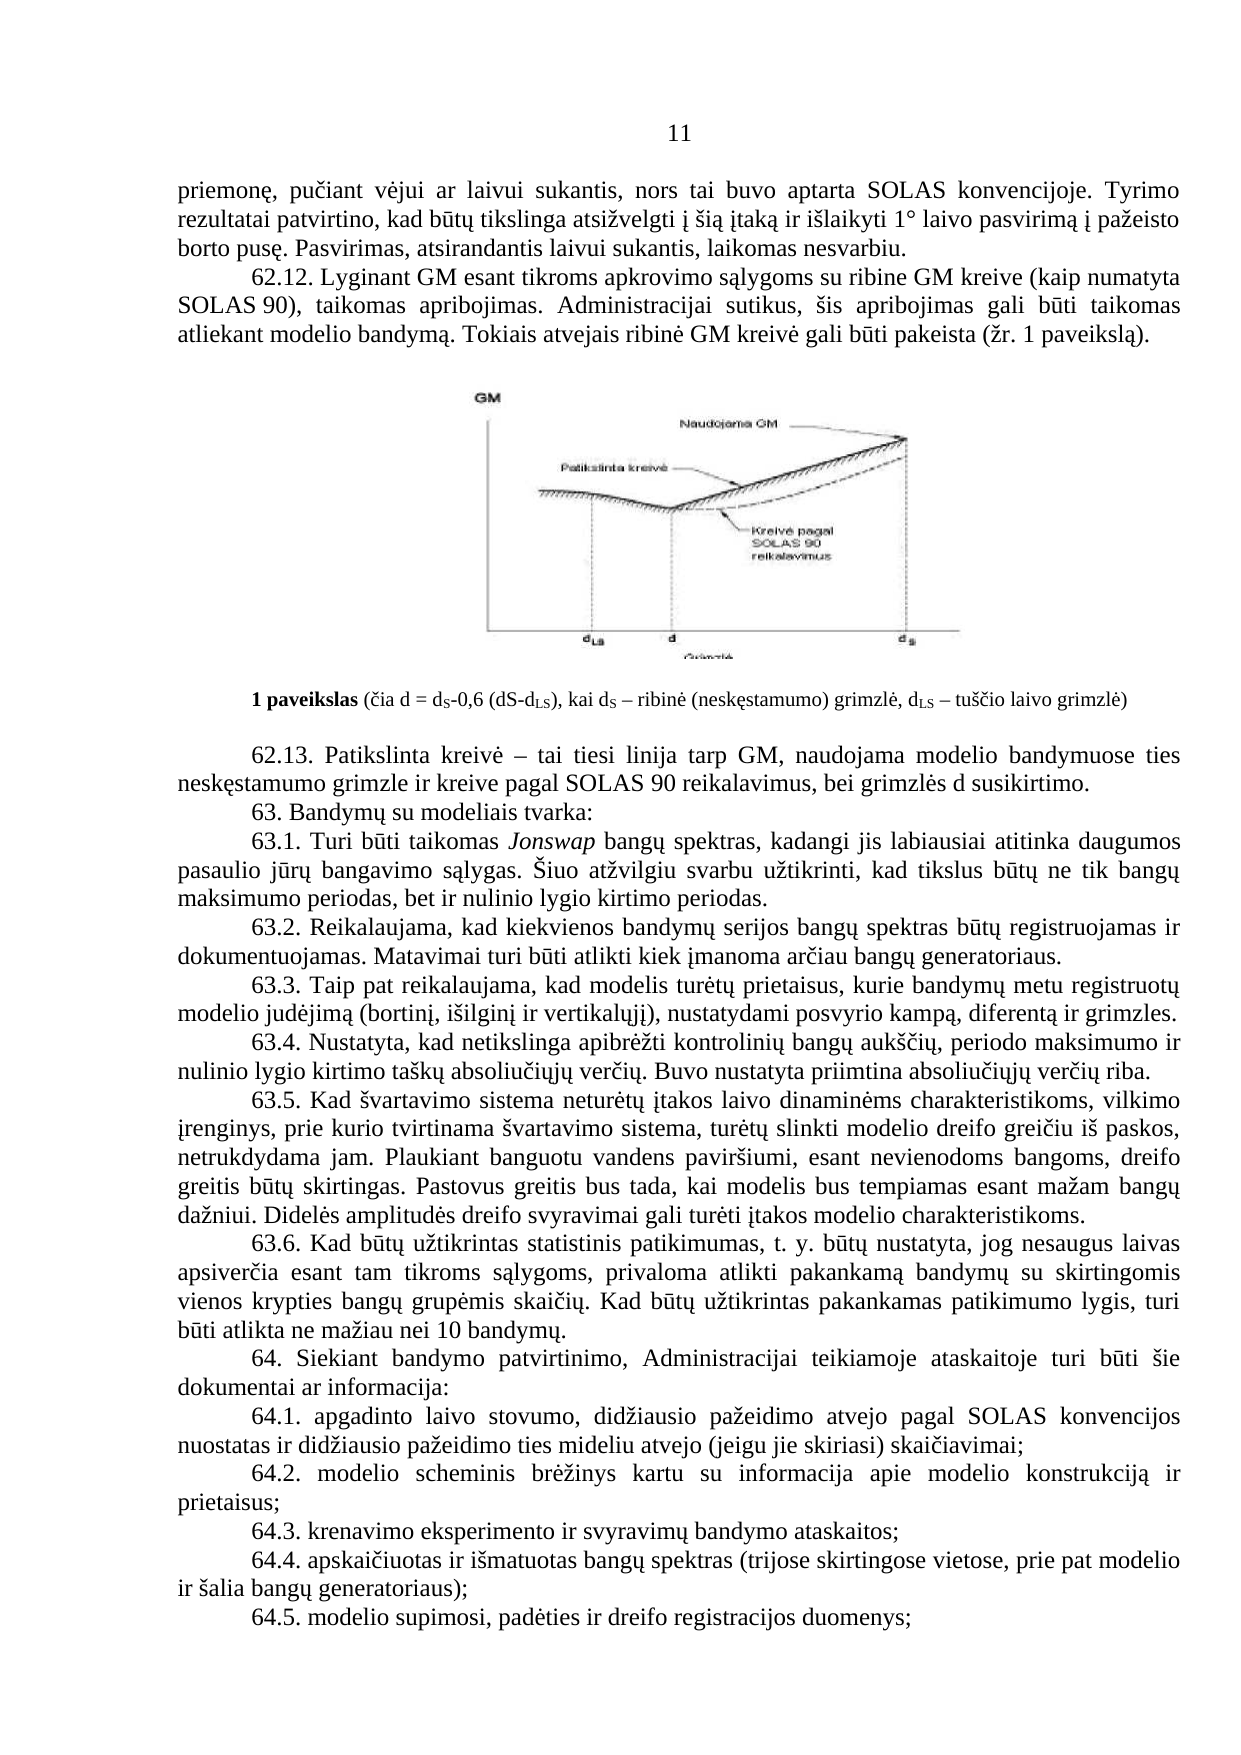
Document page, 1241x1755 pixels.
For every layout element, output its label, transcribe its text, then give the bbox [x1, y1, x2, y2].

text 64.2. modelio scheminis brėžinys kartu su informacija apie modelio konstrukciją ir prietaisus; [177, 1458, 1181, 1516]
text 64.4. apskaičiuotas ir išmatuotas bangų spektras (trijose skirtingose vietose, prie pat modelio ir šalia bangų generatoriaus); [177, 1545, 1181, 1602]
text 63. Bandymų su modeliais tvarka: [177, 797, 1181, 826]
text 1 paveikslas (čia d = dS-0,6 (dS-dLS), kai dS – ribinė (neskęstamumo) grimzlė, dLS – tuščio laivo grimzlė) [177, 687, 1181, 711]
text 63.1. Turi būti taikomas Jonswap bangų spektras, kadangi jis labiausiai atitinka daugumos pasaulio jūrų bangavimo sąlygas. Šiuo atžvilgiu svarbu užtikrinti, kad tikslus būtų ne tik bangų maksimumo periodas, bet ir nulinio lygio kirtimo periodas. [177, 826, 1181, 912]
text 64. Siekiant bandymo patvirtinimo, Administracijai teikiamoje ataskaitoje turi būti šie dokumentai ar informacija: [177, 1343, 1181, 1401]
text 63.3. Taip pat reikalaujama, kad modelis turėtų prietaisus, kurie bandymų metu registruotų modelio judėjimą (bortinį, išilginį ir vertikalųjį), nustatydami posvyrio kampą, diferentą ir grimzles. [177, 970, 1181, 1027]
text 63.4. Nustatyta, kad netikslinga apibrėžti kontrolinių bangų aukščių, periodo maksimumo ir nulinio lygio kirtimo taškų absoliučiųjų verčių. Buvo nustatyta priimtina absoliučiųjų verčių riba. [177, 1027, 1181, 1085]
text 64.5. modelio supimosi, padėties ir dreifo registracijos duomenys; [177, 1602, 1181, 1631]
text 63.2. Reikalaujama, kad kiekvienos bandymų serijos bangų spektras būtų registruojamas ir dokumentuojamas. Matavimai turi būti atlikti kiek įmanoma arčiau bangų generatoriaus. [177, 912, 1181, 970]
text 63.6. Kad būtų užtikrintas statistinis patikimumas, t. y. būtų nustatyta, jog nesaugus laivas apsiverčia esant tam tikroms sąlygoms, privaloma atlikti pakankamą bandymų su skirtingomis vienos krypties bangų grupėmis skaičių. Kad būtų užtikrintas pakankamas patikimumo lygis, turi būti atlikta ne mažiau nei 10 bandymų. [177, 1228, 1181, 1343]
text 62.13. Patikslinta kreivė – tai tiesi linija tarp GM, naudojama modelio bandymuose ties neskęstamumo grimzle ir kreive pagal SOLAS 90 reikalavimus, bei grimzlės d susikirtimo. [177, 740, 1181, 797]
text 63.5. Kad švartavimo sistema neturėtų įtakos laivo dinaminėms charakteristikoms, vilkimo įrenginys, prie kurio tvirtinama švartavimo sistema, turėtų slinkti modelio dreifo greičiu iš paskos, netrukdydama jam. Plaukiant banguotu vandens paviršiumi, esant nevienodoms bangoms, dreifo greitis būtų skirtingas. Pastovus greitis bus tada, kai modelis bus tempiamas esant mažam bangų dažniui. Didelės amplitudės dreifo svyravimai gali turėti įtakos modelio charakteristikoms. [177, 1085, 1181, 1228]
text 62.12. Lyginant GM esant tikroms apkrovimo sąlygoms su ribine GM kreive (kaip numatyta SOLAS 90), taikomas apribojimas. Administracijai sutikus, šis apribojimas gali būti taikomas atliekant modelio bandymą. Tokiais atvejais ribinė GM kreivė gali būti pakeista (žr. 1 paveikslą). [177, 262, 1181, 348]
text 64.3. krenavimo eksperimento ir svyravimų bandymo ataskaitos; [177, 1516, 1181, 1545]
text 64.1. apgadinto laivo stovumo, didžiausio pažeidimo atvejo pagal SOLAS konvencijos nuostatas ir didžiausio pažeidimo ties mideliu atvejo (jeigu jie skiriasi) skaičiavimai; [177, 1401, 1181, 1458]
text priemonę, pučiant vėjui ar laivui sukantis, nors tai buvo aptarta SOLAS konvencijoje. Tyrimo rezultatai patvirtino, kad būtų tikslinga atsižvelgti į šią įtaką ir išlaikyti 1° laivo pasvirimą į pažeisto borto pusę. Pasvirimas, atsirandantis laivui sukantis, laikomas nesvarbiu. [177, 176, 1181, 262]
